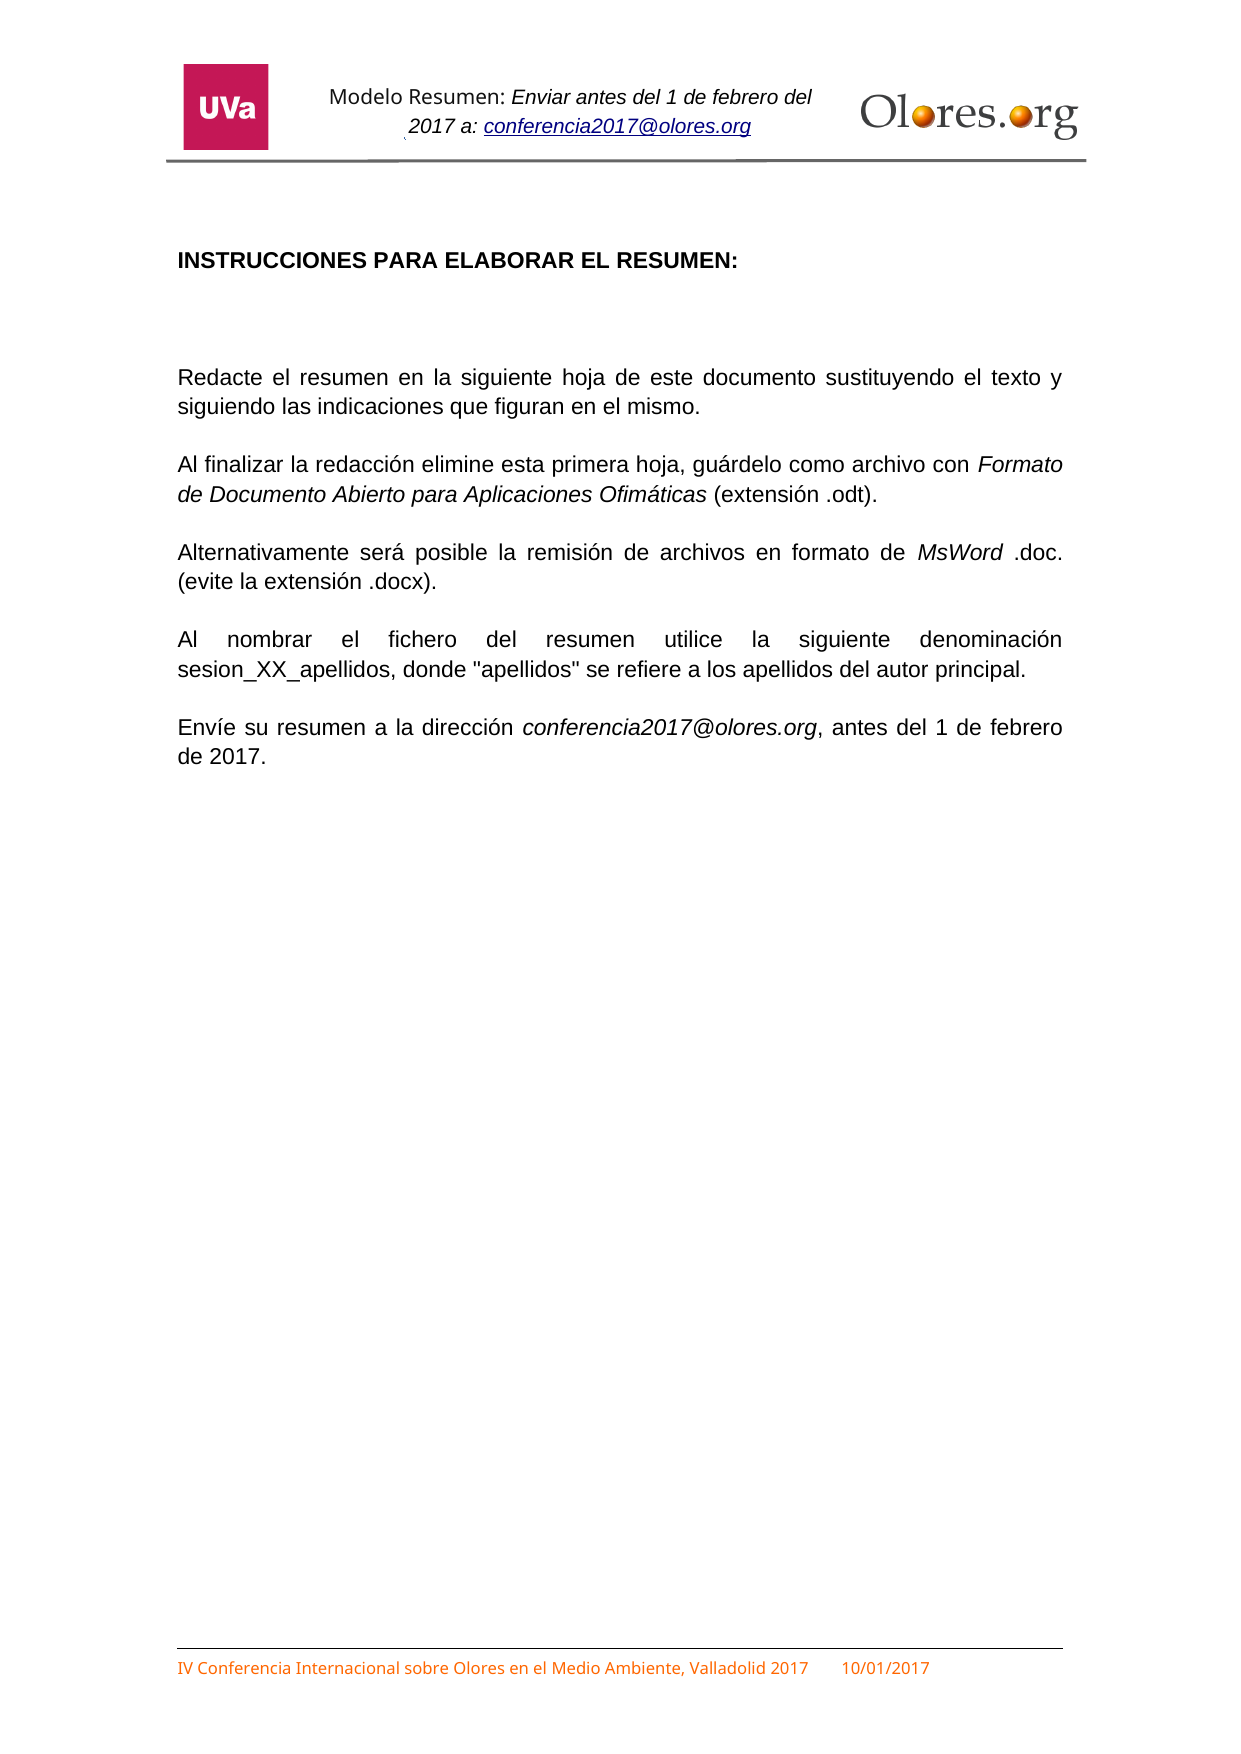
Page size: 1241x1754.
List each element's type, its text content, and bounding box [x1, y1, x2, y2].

text Envíe su resumen a la dirección conferencia2017@olores.org, antes del 1 de febrero de 2017. [177, 712, 1063, 770]
text INSTRUCCIONES PARA ELABORAR EL RESUMEN: [177, 245, 1063, 274]
text Alternativamente será posible la remisión de archivos en formato de MsWord .doc. (evite la extensión .docx). [177, 537, 1063, 595]
picture [856, 88, 1090, 145]
text Al nombrar el fichero del resumen utilice la siguiente denominación sesion_XX_apellidos, donde "apellidos" se refiere a los apellidos del autor principal. [177, 624, 1063, 683]
picture [183, 64, 269, 150]
text Al finalizar la redacción elimine esta primera hoja, guárdelo como archivo con Formato de Documento Abierto para Aplicaciones Ofimáticas (extensión .odt). [177, 449, 1063, 508]
text Redacte el resumen en la siguiente hoja de este documento sustituyendo el texto y siguiendo las indicaciones que figuran en el mismo. [177, 362, 1063, 420]
